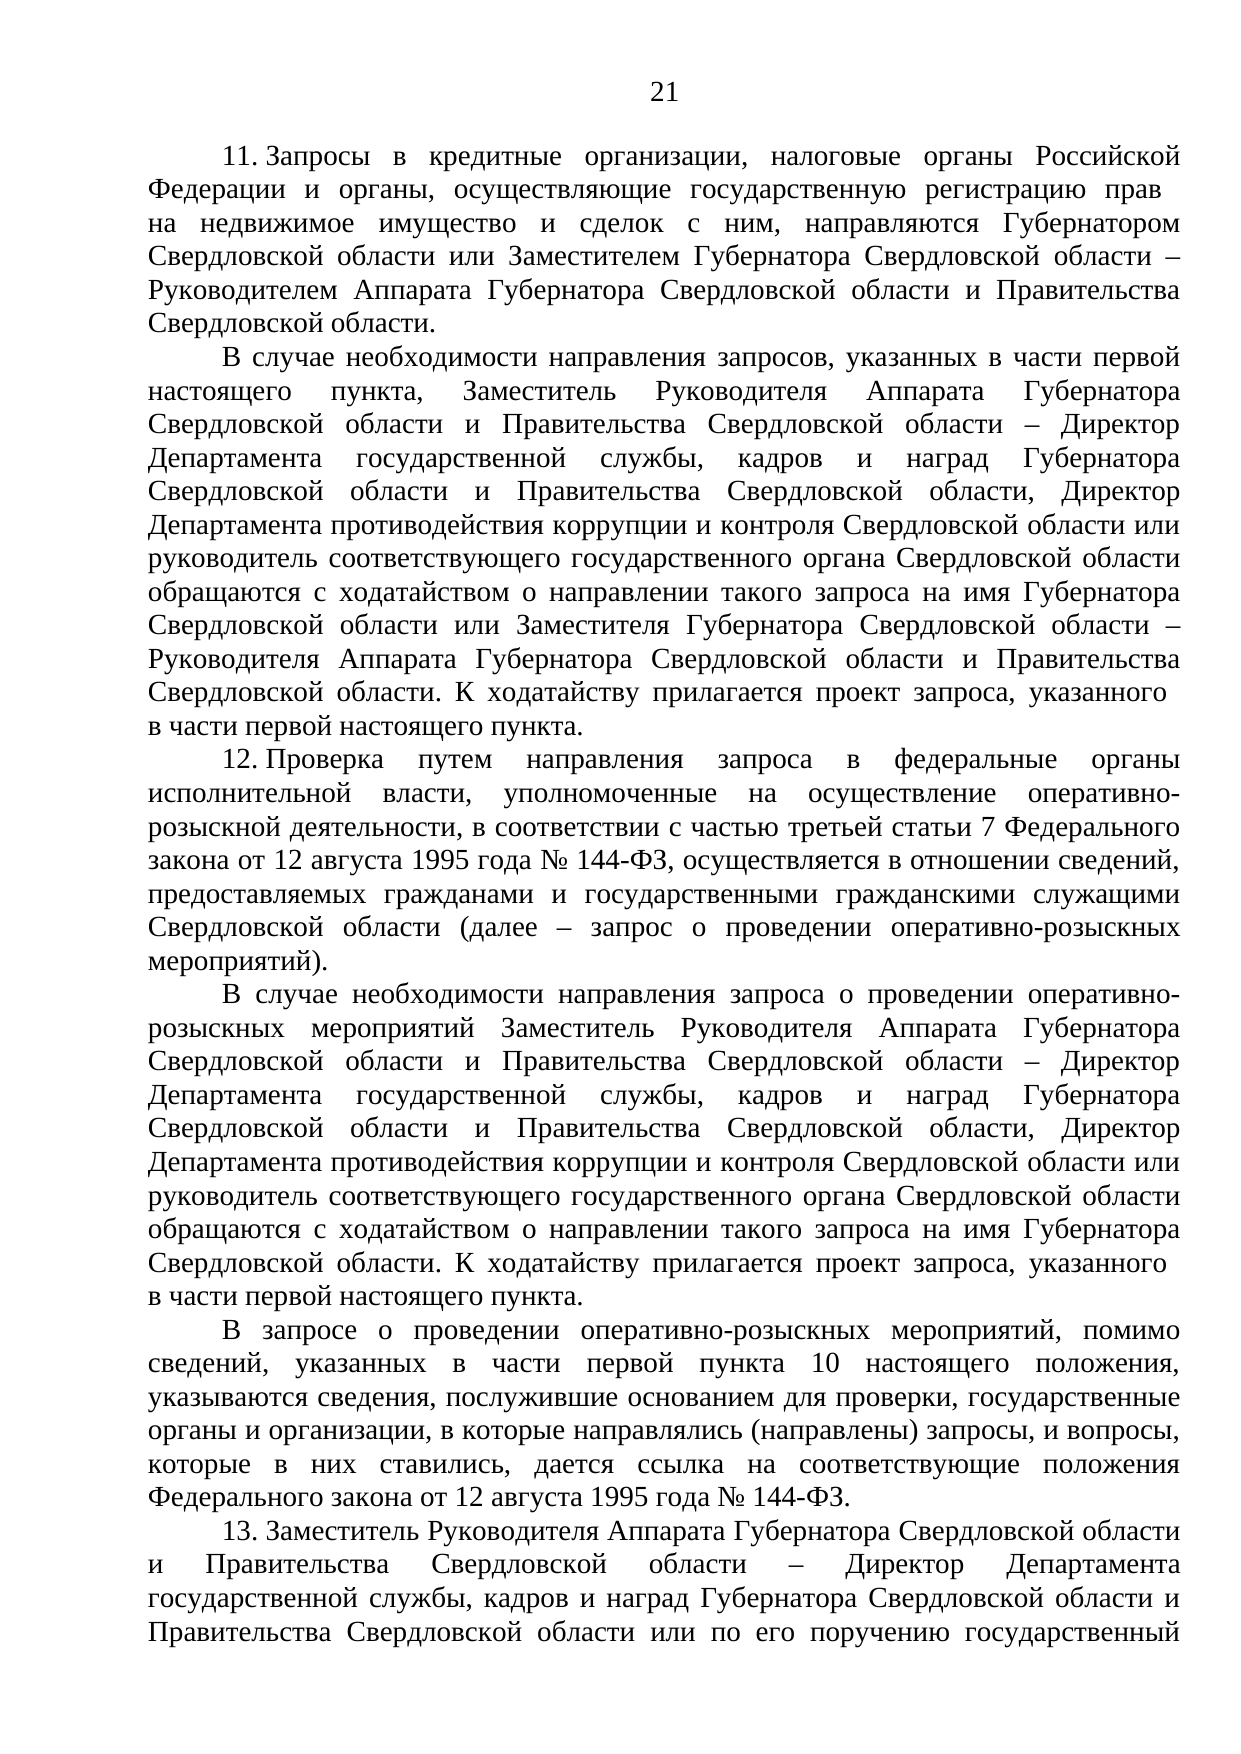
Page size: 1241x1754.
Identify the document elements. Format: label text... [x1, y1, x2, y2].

text В случае необходимости направления запросов, указанных в части первой настоящего пункта, Заместитель Руководителя Аппарата Губернатора Свердловской области и Правительства Свердловской области – Директор Департамента государственной службы, кадров и наград Губернатора Свердловской области и Правительства Свердловской области, Директор Департамента противодействия коррупции и контроля Свердловской области или руководитель соответствующего государственного органа Свердловской области обращаются с ходатайством о направлении такого запроса на имя Губернатора Свердловской области или Заместителя Губернатора Свердловской области – Руководителя Аппарата Губернатора Свердловской области и Правительства Свердловской области. К ходатайству прилагается проект запроса, указанного в части первой настоящего пункта. [148, 339, 1181, 742]
text 13. Заместитель Руководителя Аппарата Губернатора Свердловской области и Правительства Свердловской области – Директор Департамента государственной службы, кадров и наград Губернатора Свердловской области и Правительства Свердловской области или по его поручению государственный [148, 1513, 1181, 1647]
text В запросе о проведении оперативно-розыскных мероприятий, помимо сведений, указанных в части первой пункта 10 настоящего положения, указываются сведения, послужившие основанием для проверки, государственные органы и организации, в которые направлялись (направлены) запросы, и вопросы, которые в них ставились, дается ссылка на соответствующие положения Федерального закона от 12 августа 1995 года № 144-ФЗ. [148, 1312, 1181, 1513]
text 12. Проверка путем направления запроса в федеральные органы исполнительной власти, уполномоченные на осуществление оперативно-розыскной деятельности, в соответствии с частью третьей статьи 7 Федерального закона от 12 августа 1995 года № 144-ФЗ, осуществляется в отношении сведений, предоставляемых гражданами и государственными гражданскими служащими Свердловской области (далее – запрос о проведении оперативно-розыскных мероприятий). [148, 742, 1181, 976]
text В случае необходимости направления запроса о проведении оперативно-розыскных мероприятий Заместитель Руководителя Аппарата Губернатора Свердловской области и Правительства Свердловской области – Директор Департамента государственной службы, кадров и наград Губернатора Свердловской области и Правительства Свердловской области, Директор Департамента противодействия коррупции и контроля Свердловской области или руководитель соответствующего государственного органа Свердловской области обращаются с ходатайством о направлении такого запроса на имя Губернатора Свердловской области. К ходатайству прилагается проект запроса, указанного в части первой настоящего пункта. [148, 976, 1181, 1312]
text 11. Запросы в кредитные организации, налоговые органы Российской Федерации и органы, осуществляющие государственную регистрацию прав на недвижимое имущество и сделок с ним, направляются Губернатором Свердловской области или Заместителем Губернатора Свердловской области – Руководителем Аппарата Губернатора Свердловской области и Правительства Свердловской области. [148, 138, 1181, 339]
